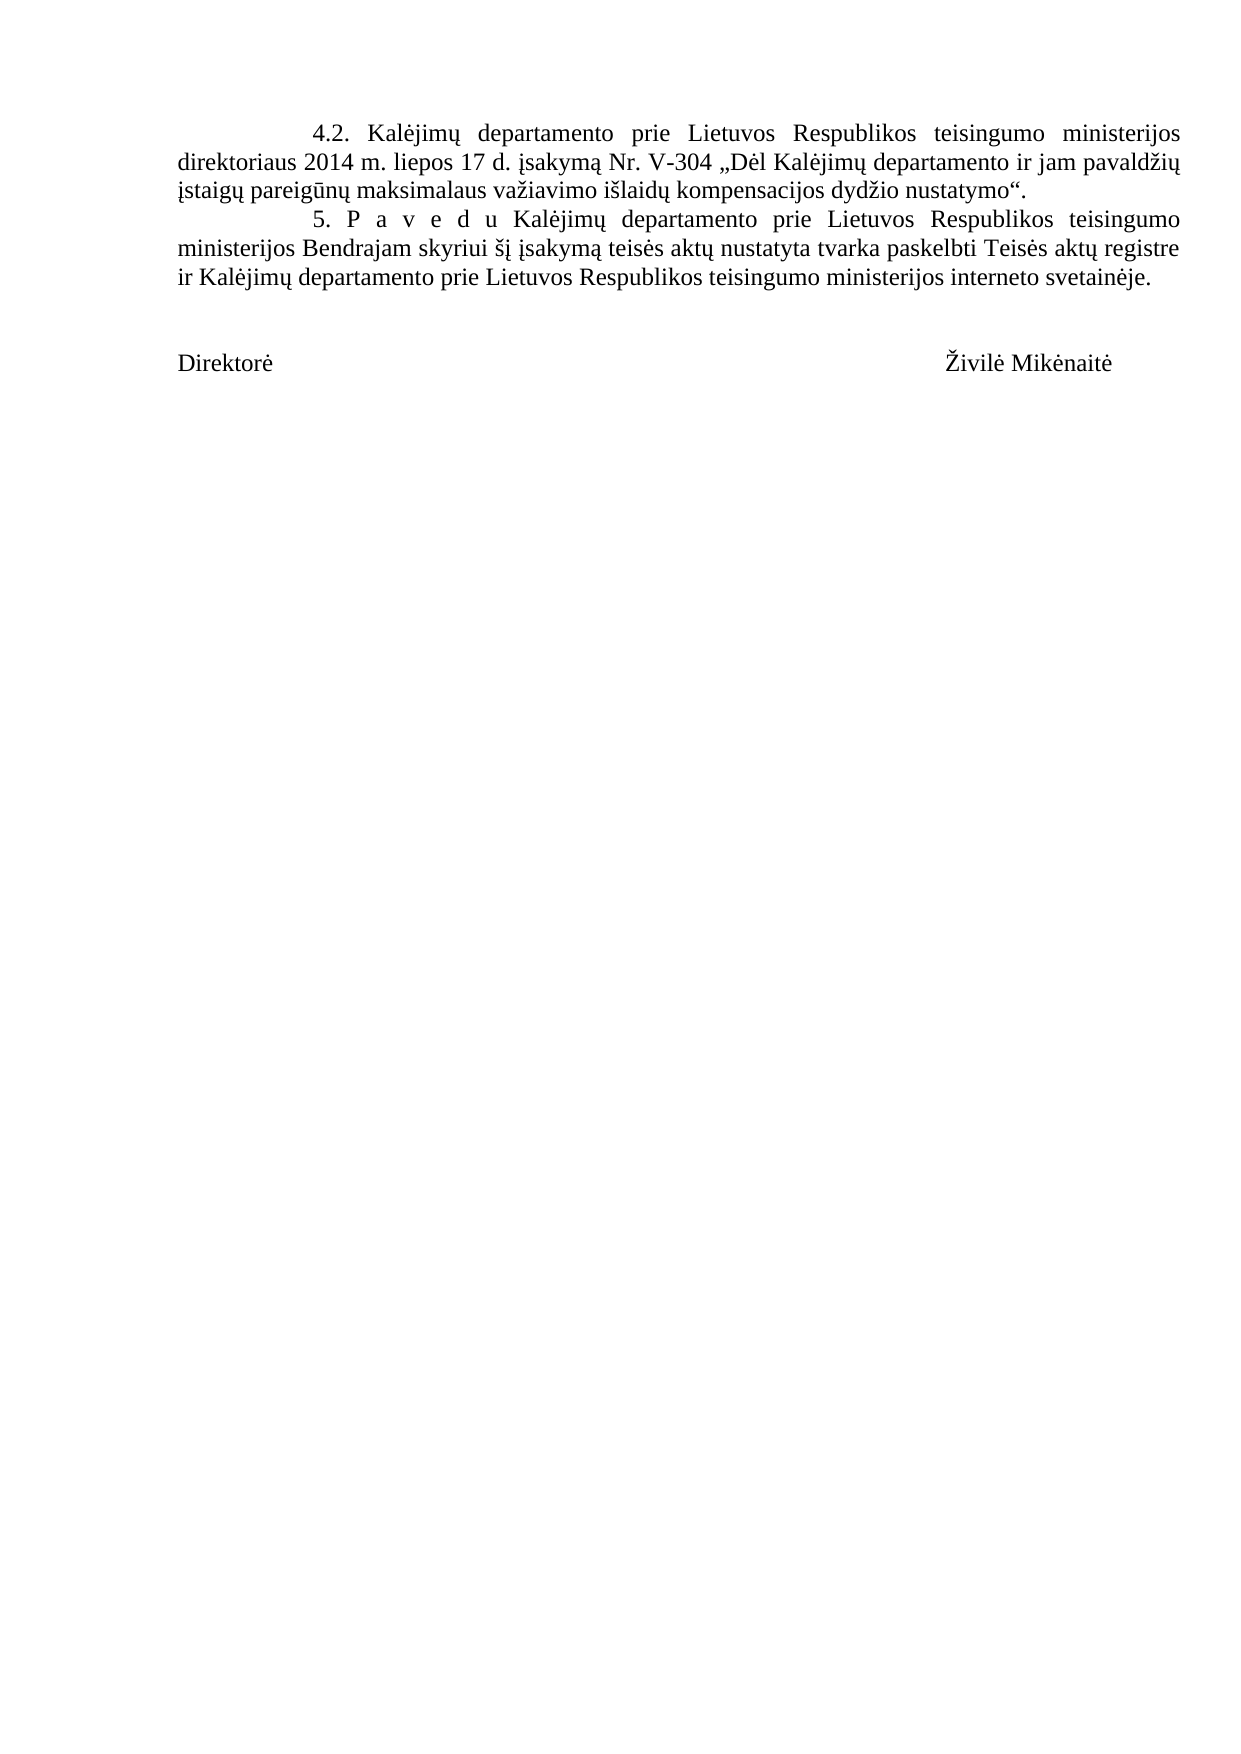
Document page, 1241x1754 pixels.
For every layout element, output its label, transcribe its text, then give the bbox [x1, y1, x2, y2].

text Direktorė Živilė Mikėnaitė [177, 348, 1181, 377]
text 4.2. Kalėjimų departamento prie Lietuvos Respublikos teisingumo ministerijos direktoriaus 2014 m. liepos 17 d. įsakymą Nr. V-304 „Dėl Kalėjimų departamento ir jam pavaldžių įstaigų pareigūnų maksimalaus važiavimo išlaidų kompensacijos dydžio nustatymo“. [177, 118, 1181, 204]
text 5. P a v e d u Kalėjimų departamento prie Lietuvos Respublikos teisingumo ministerijos Bendrajam skyriui šį įsakymą teisės aktų nustatyta tvarka paskelbti Teisės aktų registre ir Kalėjimų departamento prie Lietuvos Respublikos teisingumo ministerijos interneto svetainėje. [177, 204, 1181, 291]
